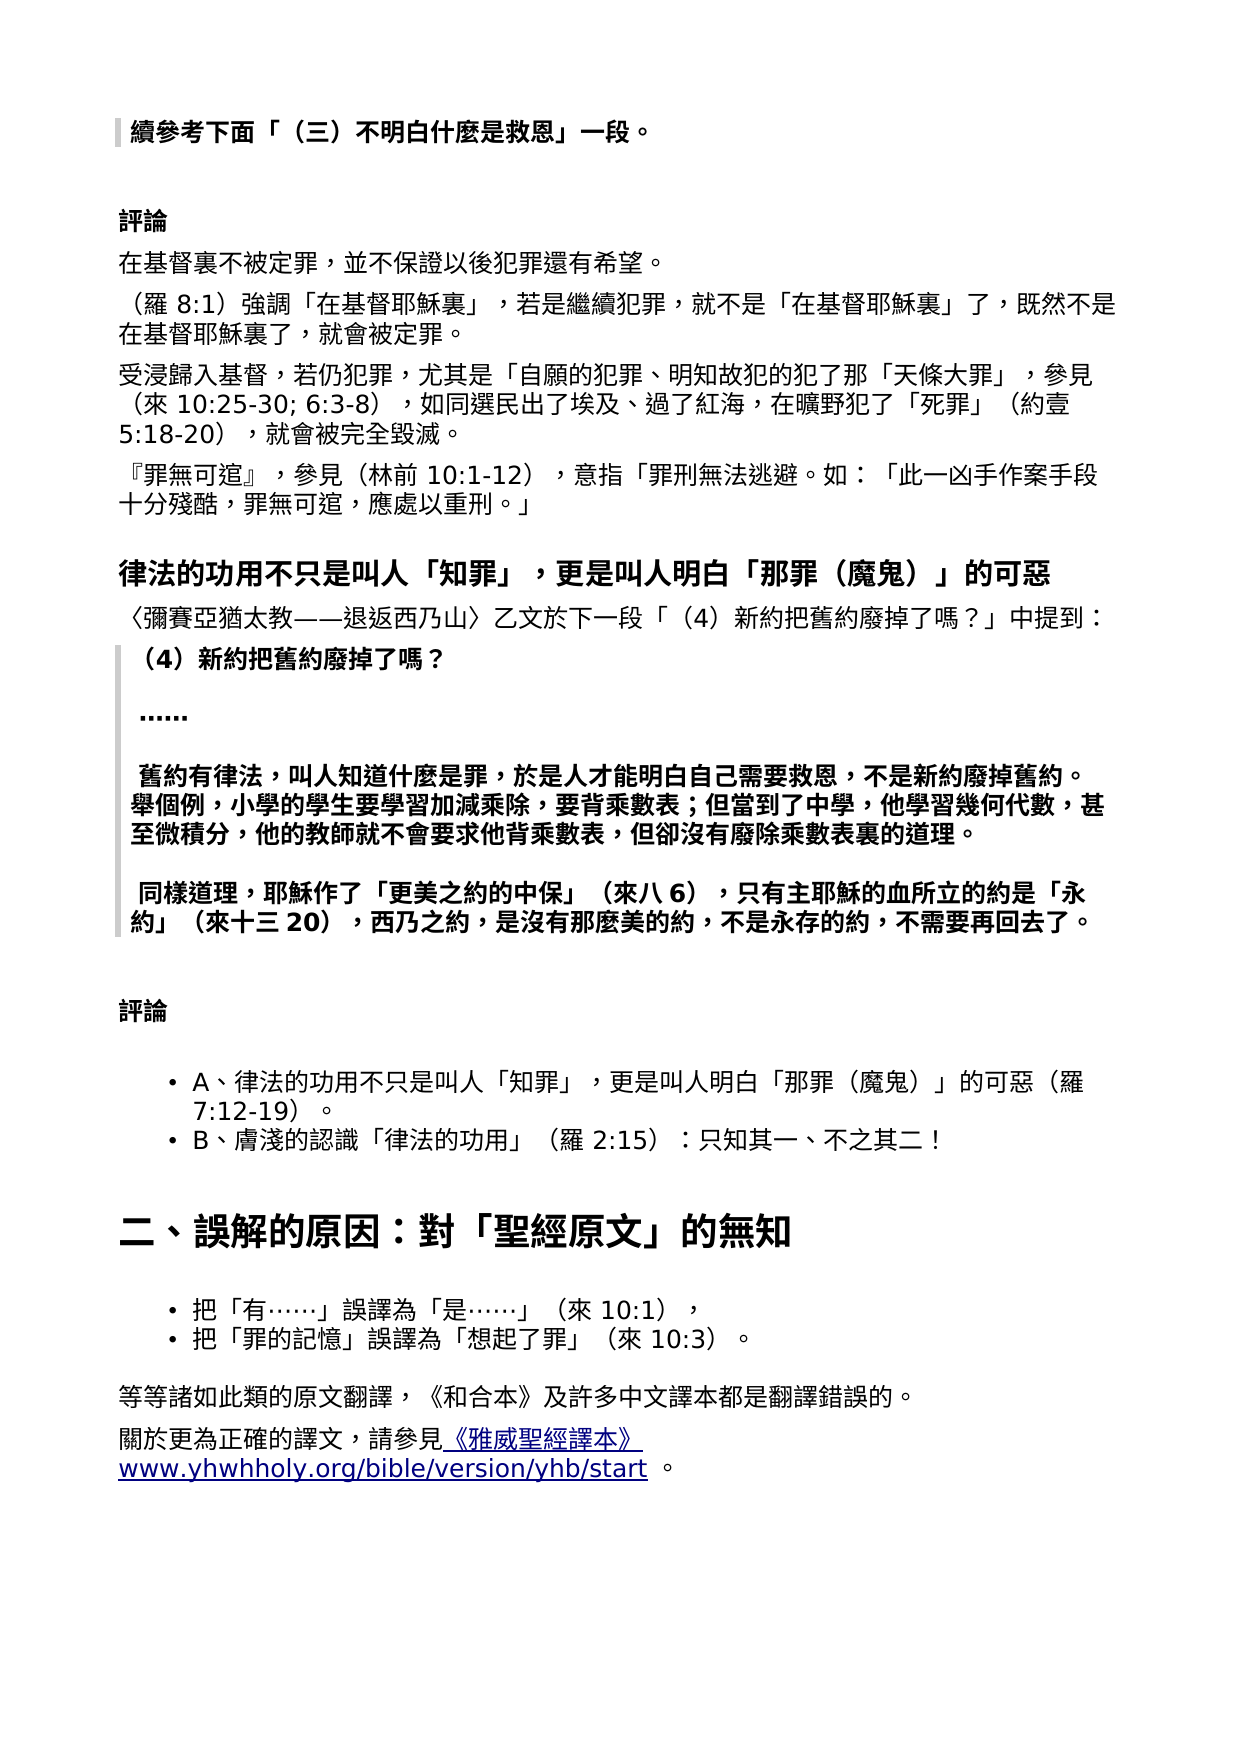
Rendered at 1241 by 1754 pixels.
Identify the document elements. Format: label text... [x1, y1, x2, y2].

text 『罪無可逭』，參見（林前 10:1-12），意指「罪刑無法逃避。如：「此一凶手作案手段十分殘酷，罪無可逭，應處以重刑。」 [118, 461, 1122, 520]
text 等等諸如此類的原文翻譯，《和合本》及許多中文譯本都是翻譯錯誤的。 [118, 1384, 1122, 1413]
text 〈彌賽亞猶太教——退返西乃山〉乙文於下一段「（4）新約把舊約廢掉了嗎？」中提到： [118, 604, 1122, 633]
text 關於更為正確的譯文，請參見《雅威聖經譯本》 www.yhwhholy.org/bible/version/yhb/start 。 [118, 1425, 1122, 1484]
text （羅 8:1）強調「在基督耶穌裏」，若是繼續犯罪，就不是「在基督耶穌裏」了，既然不是在基督耶穌裏了，就會被定罪。 [118, 291, 1122, 349]
list A、律法的功用不只是叫人「知罪」，更是叫人明白「那罪（魔鬼）」的可惡（羅 7:12-19）。 [177, 1068, 1122, 1127]
table_header 續參考下面「（三）不明白什麼是救恩」一段。 [121, 118, 1122, 147]
list 把「有⋯⋯」誤譯為「是⋯⋯」（來 10:1）， [177, 1296, 1122, 1325]
text 受浸歸入基督，若仍犯罪，尤其是「自願的犯罪、明知故犯的犯了那「天條大罪」，參見（來 10:25-30; 6:3-8），如同選民出了埃及、過了紅海，在曠野犯了「死罪」（約壹 5:18-20），就會被完全毀滅。 [118, 361, 1122, 449]
subtitle 律法的功用不只是叫人「知罪」，更是叫人明白「那罪（魔鬼）」的可惡 [118, 557, 1122, 591]
subtitle 二、誤解的原因：對「聖經原文」的無知 [118, 1210, 1122, 1254]
list 把「罪的記憶」誤譯為「想起了罪」（來 10:3）。 [177, 1325, 1122, 1354]
text 在基督裏不被定罪，並不保證以後犯罪還有希望。 [118, 249, 1122, 278]
subtitle 評論 [118, 997, 1122, 1026]
table_header （4）新約把舊約廢掉了嗎？ ⋯⋯ 舊約有律法，叫人知道什麼是罪，於是人才能明白自己需要救恩，不是新約廢掉舊約。舉個例，小學的學生要學習加減乘除，要背乘數表；但當到了中學，他學習幾何代數，甚至微積分，他的教師就不會要求他背乘數表，但卻沒有廢除乘數表裏的道理。 同樣道理，耶穌作了「更美之約的中保」（來八6），只有主耶穌的血所立的約是「永約」（來十三20），西乃之約，是沒有那麼美的約，不是永存的約，不需要再回去了。 [121, 645, 1122, 937]
subtitle 評論 [118, 207, 1122, 236]
list B、膚淺的認識「律法的功用」（羅 2:15）：只知其一、不之其二！ [177, 1127, 1122, 1156]
